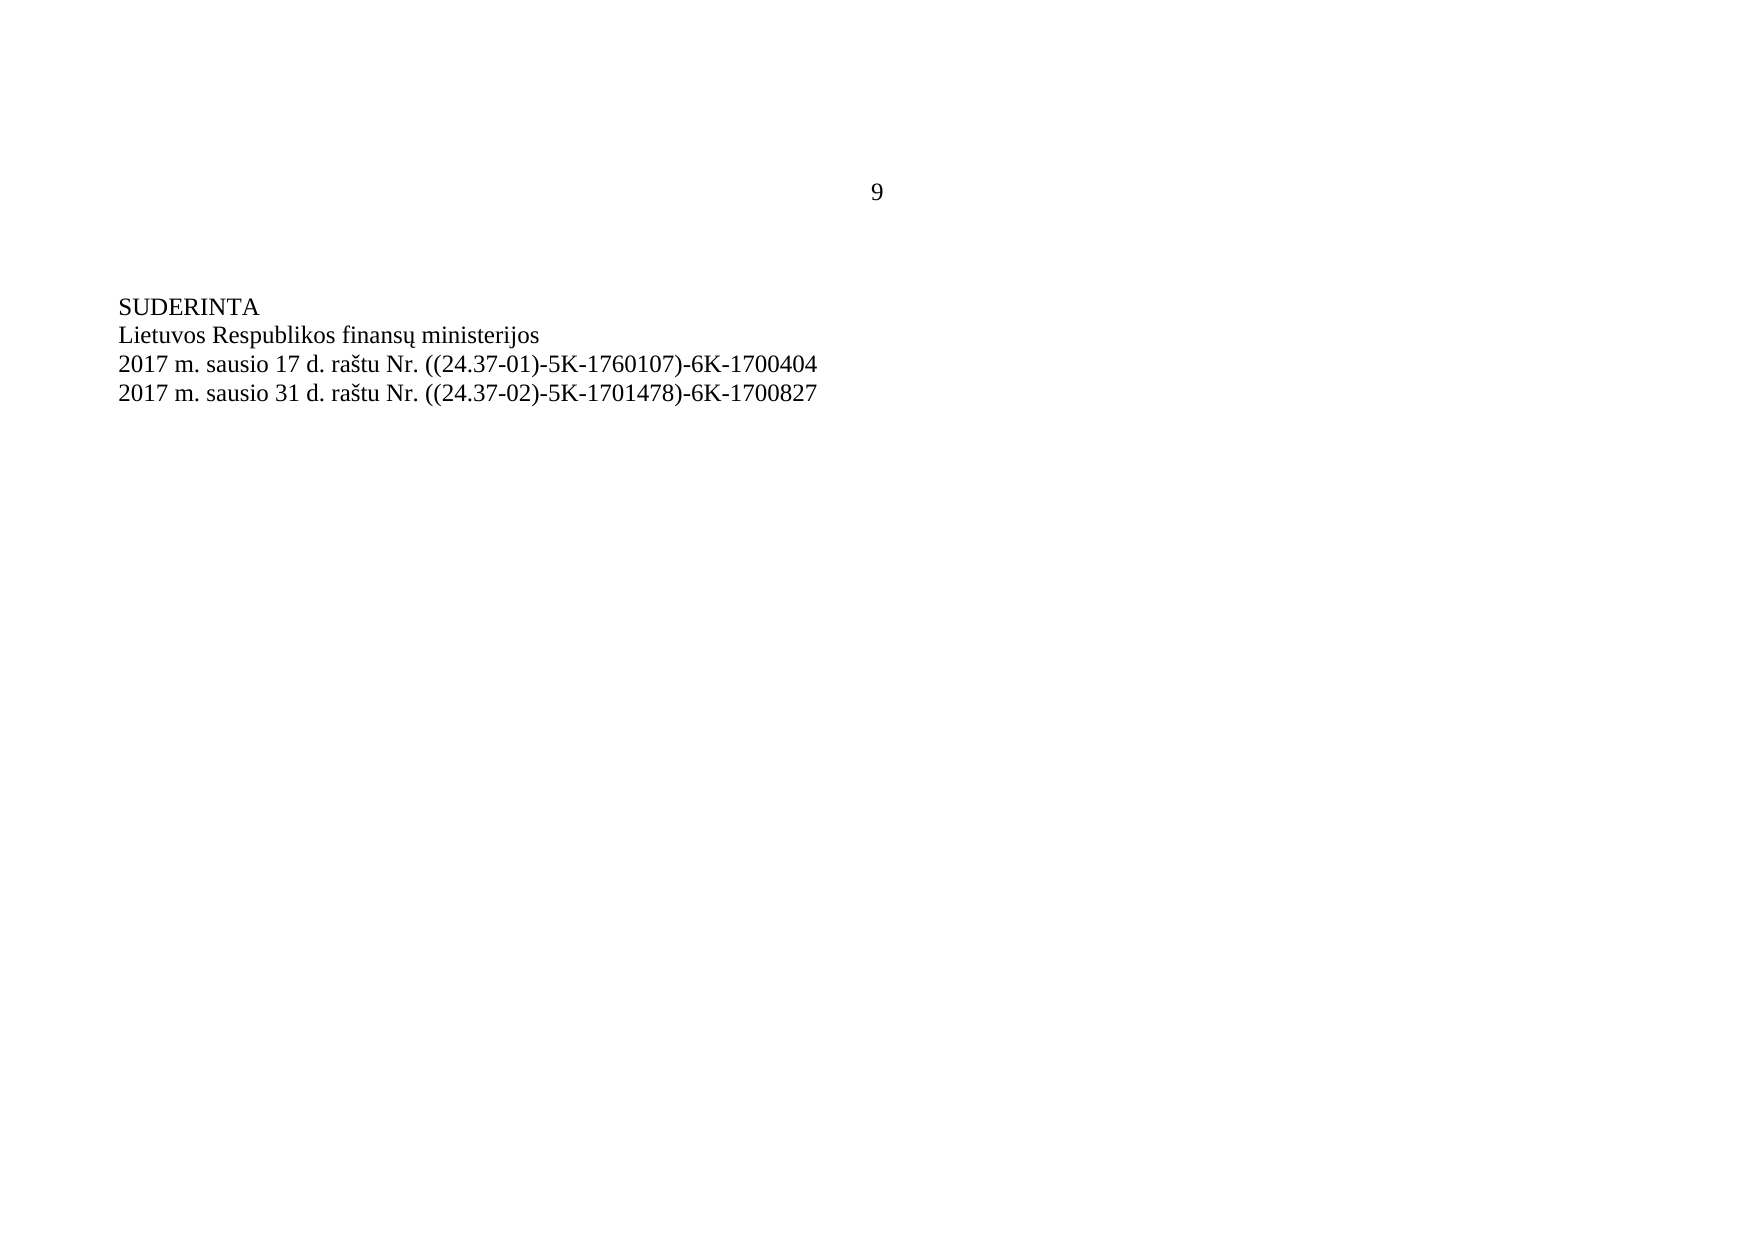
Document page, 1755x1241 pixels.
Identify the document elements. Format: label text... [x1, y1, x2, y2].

text SUDERINTA [118, 292, 1636, 321]
text 2017 m. sausio 17 d. raštu Nr. ((24.37-01)-5K-1760107)-6K-1700404 [118, 349, 1636, 378]
text 2017 m. sausio 31 d. raštu Nr. ((24.37-02)-5K-1701478)-6K-1700827 [118, 378, 1636, 407]
text Lietuvos Respublikos finansų ministerijos [118, 321, 1636, 349]
